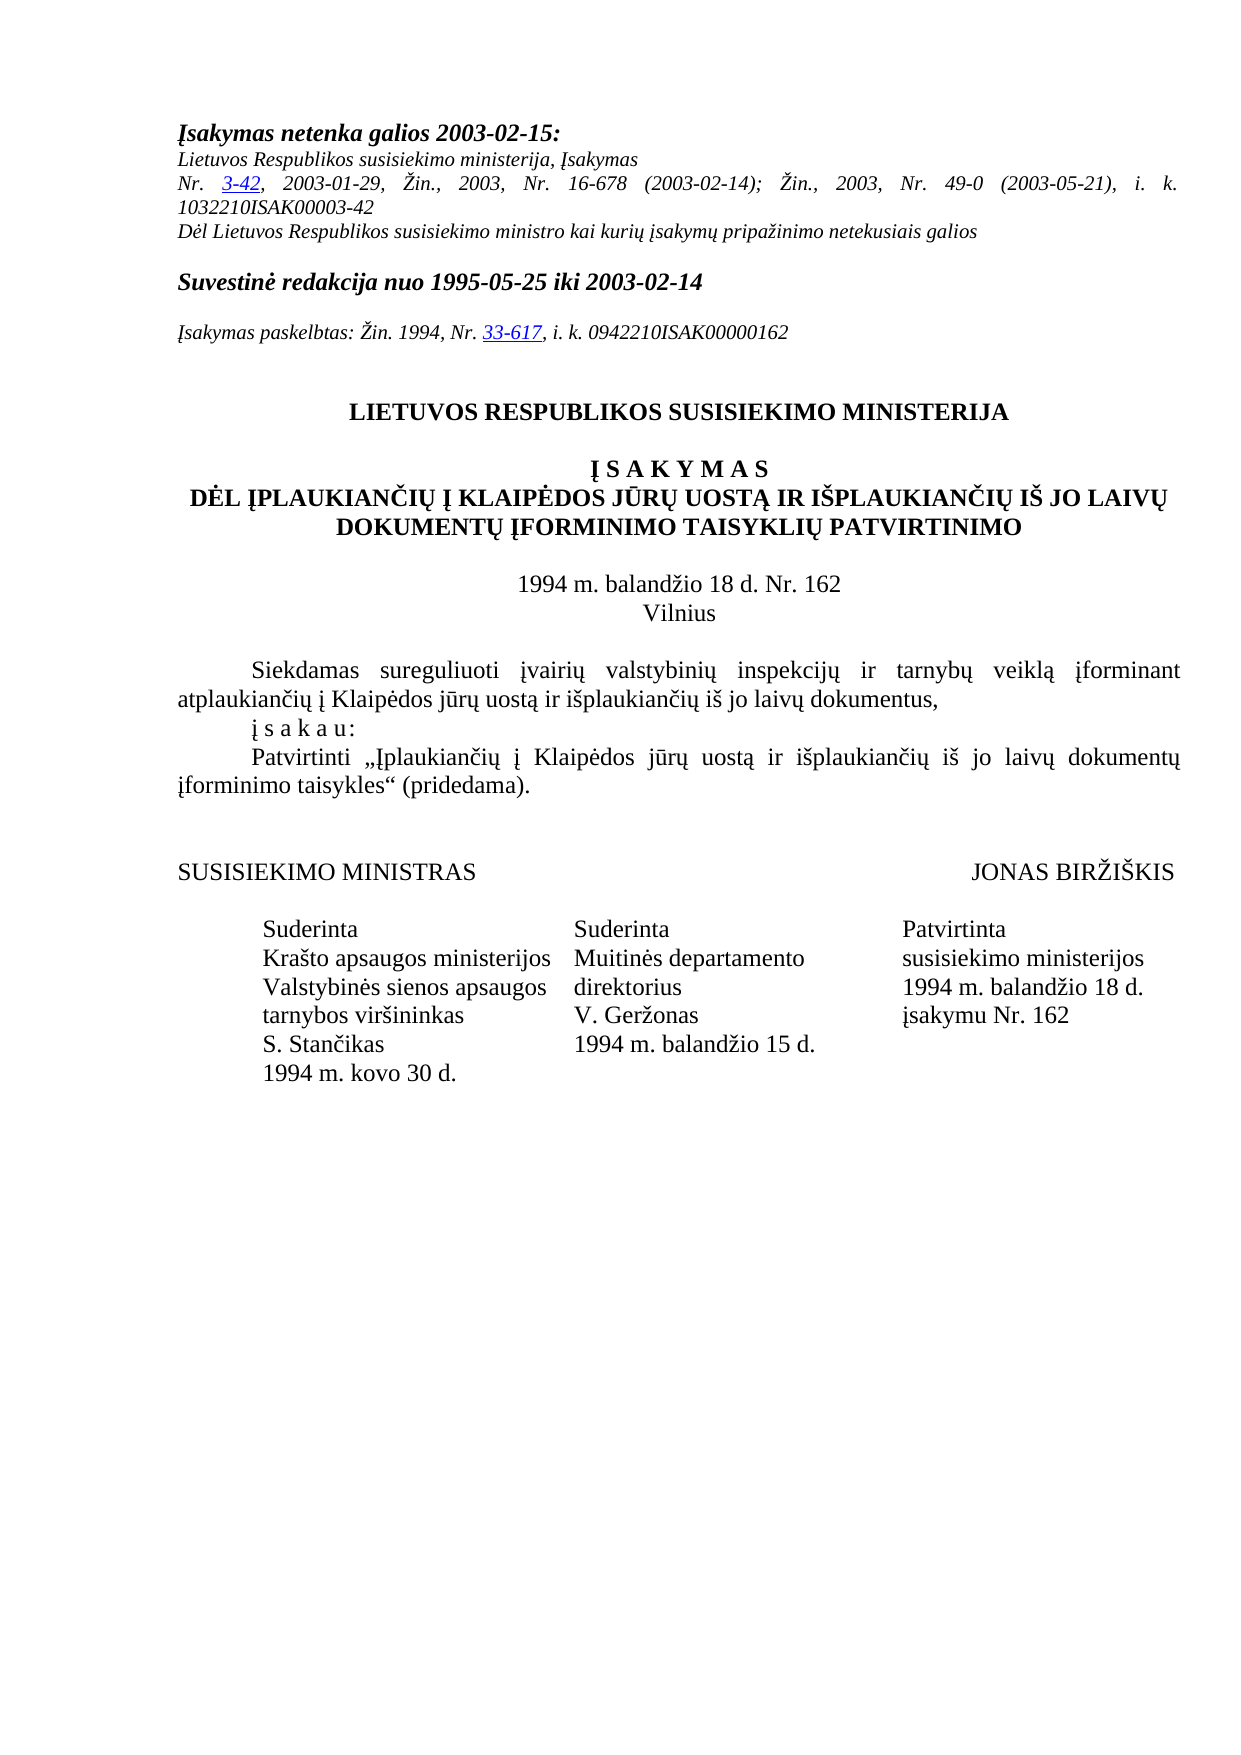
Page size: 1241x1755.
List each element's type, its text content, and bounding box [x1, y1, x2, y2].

table_header Suderinta [563, 914, 891, 943]
table_cell [563, 1058, 891, 1087]
text LIETUVOS RESPUBLIKOS SUSISIEKIMO MINISTERIJA [177, 397, 1181, 426]
table_cell Muitinės departamento [563, 943, 891, 972]
table_cell įsakymu Nr. 162 [891, 1001, 1181, 1029]
table_cell 1994 m. balandžio 18 d. [891, 972, 1181, 1001]
table_cell V. Geržonas [563, 1001, 891, 1029]
text Vilnius [177, 598, 1181, 627]
table_cell susisiekimo ministerijos [891, 943, 1181, 972]
text Dėl Lietuvos Respublikos susisiekimo ministro kai kurių įsakymų pripažinimo netekusiais galios [177, 219, 1181, 243]
table_cell 1994 m. balandžio 15 d. [563, 1029, 891, 1058]
table_cell Valstybinės sienos apsaugos [177, 972, 562, 1001]
text Įsakymas paskelbtas: Žin. 1994, Nr. 33-617, i. k. 0942210ISAK00000162 [177, 320, 1181, 344]
text Įsakymas netenka galios 2003-02-15: [177, 118, 1181, 147]
text Patvirtinti „Įplaukiančių į Klaipėdos jūrų uostą ir išplaukiančių iš jo laivų dokumentų įforminimo taisykles“ (pridedama). [177, 742, 1181, 799]
text 1994 m. balandžio 18 d. Nr. 162 [177, 569, 1181, 598]
table_header Patvirtinta [891, 914, 1181, 943]
table_cell [891, 1029, 1181, 1058]
text Siekdamas sureguliuoti įvairių valstybinių inspekcijų ir tarnybų veiklą įforminant atplaukiančių į Klaipėdos jūrų uostą ir išplaukiančių iš jo laivų dokumentus, [177, 656, 1181, 713]
text Lietuvos Respublikos susisiekimo ministerija, Įsakymas [177, 147, 1181, 171]
table_cell S. Stančikas [177, 1029, 562, 1058]
text įsakau: [177, 713, 1181, 742]
text Nr. 3-42, 2003-01-29, Žin., 2003, Nr. 16-678 (2003-02-14); Žin., 2003, Nr. 49-0 (2003-05-21), i. k. 1032210ISAK00003-42 [177, 171, 1181, 219]
table_cell Krašto apsaugos ministerijos [177, 943, 562, 972]
text SUSISIEKIMO MINISTRAS JONAS BIRŽIŠKIS [177, 857, 1181, 886]
text DĖL ĮPLAUKIANČIŲ Į KLAIPĖDOS JŪRŲ UOSTĄ IR IŠPLAUKIANČIŲ IŠ JO LAIVŲ DOKUMENTŲ ĮFORMINIMO TAISYKLIŲ PATVIRTINIMO [177, 483, 1181, 541]
text Suvestinė redakcija nuo 1995-05-25 iki 2003-02-14 [177, 267, 1181, 296]
table_cell tarnybos viršininkas [177, 1001, 562, 1029]
text Į S A K Y M A S [177, 454, 1181, 483]
table_cell direktorius [563, 972, 891, 1001]
table_cell [891, 1058, 1181, 1087]
table_header Suderinta [177, 914, 562, 943]
table_cell 1994 m. kovo 30 d. [177, 1058, 562, 1087]
